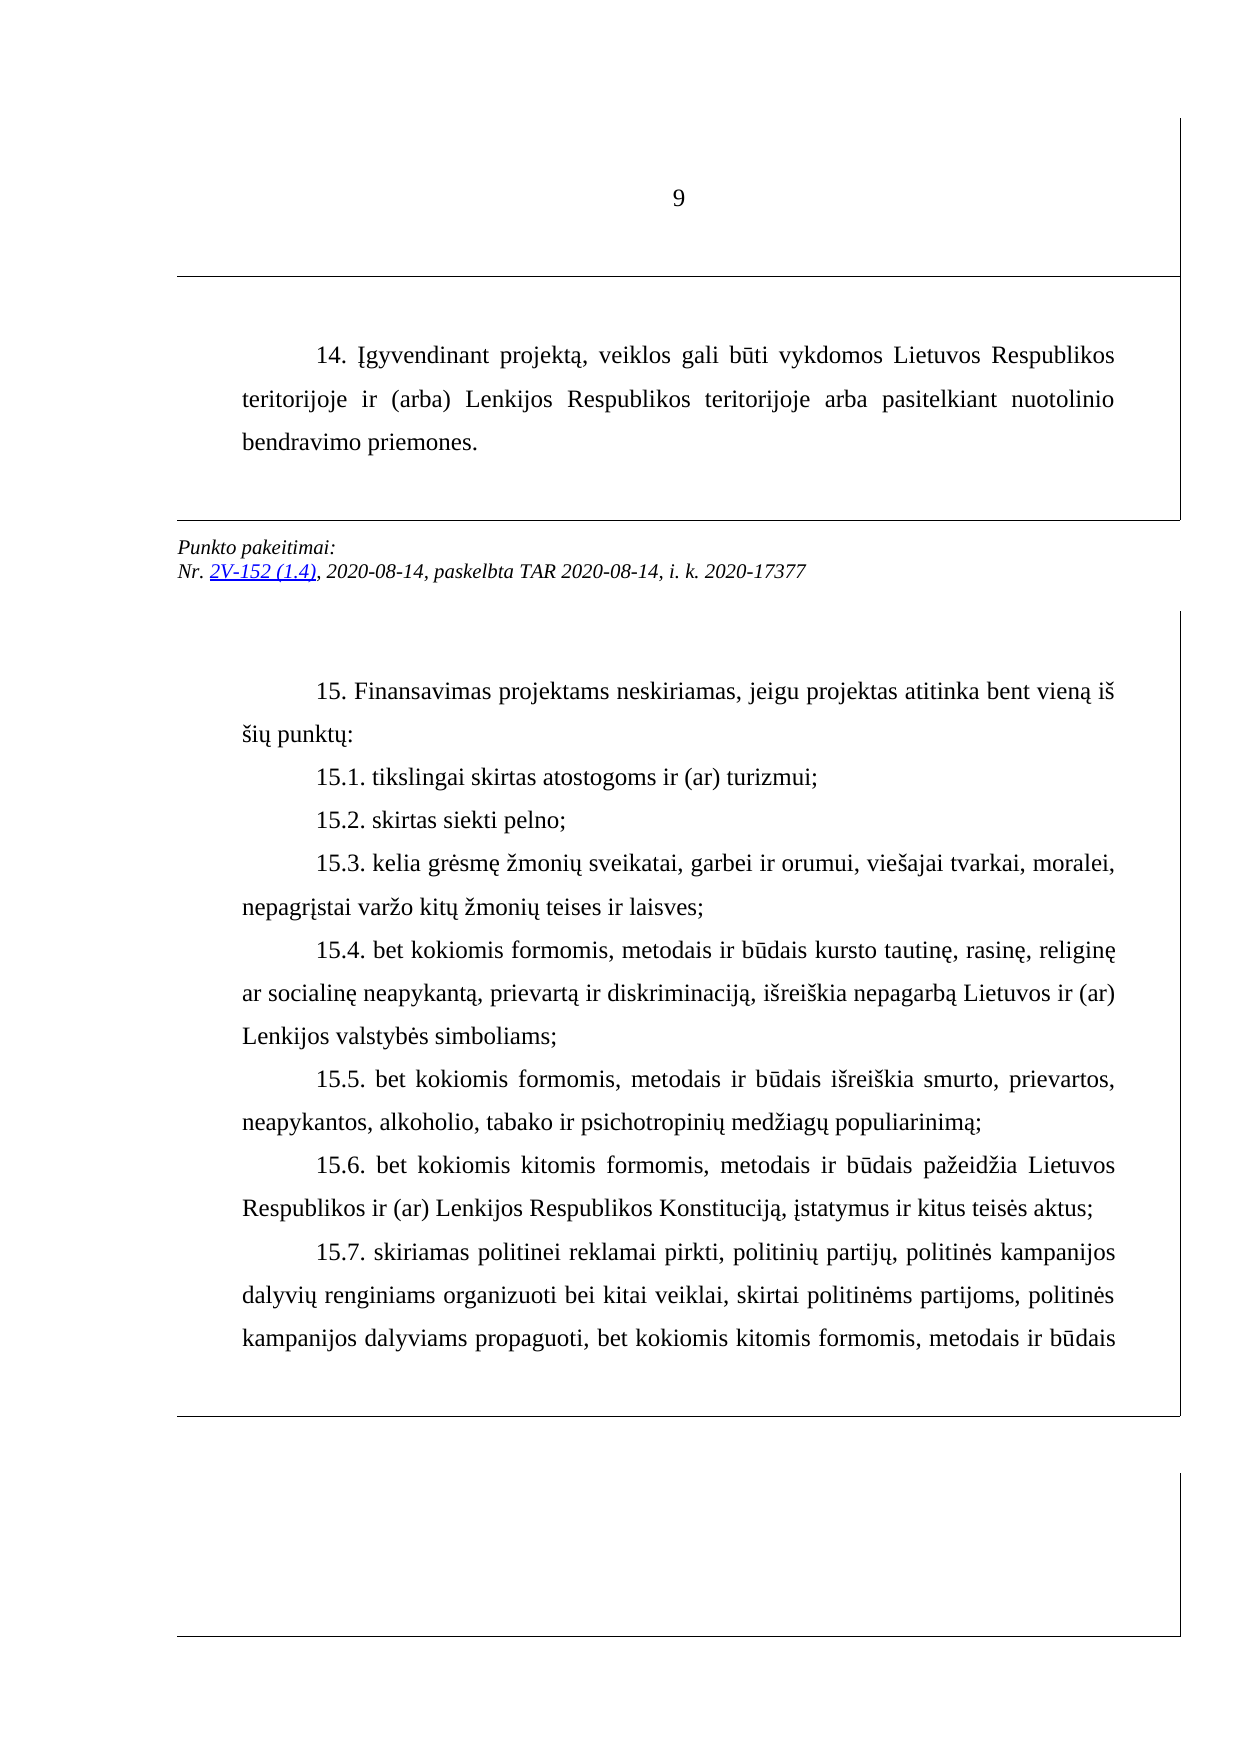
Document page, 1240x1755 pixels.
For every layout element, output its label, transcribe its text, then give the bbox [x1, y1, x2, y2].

text 15.1. tikslingai skirtas atostogoms ir (ar) turizmui; [177, 698, 1180, 741]
text 15.6. bet kokiomis kitomis formomis, metodais ir būdais pažeidžia Lietuvos Respublikos ir (ar) Lenkijos Respublikos Konstituciją, įstatymus ir kitus teisės aktus; [177, 1086, 1180, 1172]
text 15. Finansavimas projektams neskiriamas, jeigu projektas atitinka bent vieną iš šių punktų: [177, 611, 1180, 698]
text 15.5. bet kokiomis formomis, metodais ir būdais išreiškia smurto, prievartos, neapykantos, alkoholio, tabako ir psichotropinių medžiagų populiarinimą; [177, 999, 1180, 1086]
text 14. Įgyvendinant projektą, veiklos gali būti vykdomos Lietuvos Respublikos teritorijoje ir (arba) Lenkijos Respublikos teritorijoje arba pasitelkiant nuotolinio bendravimo priemones. [177, 276, 1180, 520]
text Punkto pakeitimai: [177, 534, 1181, 559]
text 15.2. skirtas siekti pelno; [177, 741, 1180, 784]
text 15.4. bet kokiomis formomis, metodais ir būdais kursto tautinę, rasinę, religinę ar socialinę neapykantą, prievartą ir diskriminaciją, išreiškia nepagarbą Lietuvos ir (ar) Lenkijos valstybės simboliams; [177, 870, 1180, 999]
text Nr. 2V-152 (1.4), 2020-08-14, paskelbta TAR 2020-08-14, i. k. 2020-17377 [177, 559, 1181, 583]
text 15.7. skiriamas politinei reklamai pirkti, politinių partijų, politinės kampanijos dalyvių renginiams organizuoti bei kitai veiklai, skirtai politinėms partijoms, politinės kampanijos dalyviams propaguoti, bet kokiomis kitomis formomis, metodais ir būdais pažeidžia Lietuvos Respublikos ir (ar) Lenkijos Respublikos Konstituciją, įstatymus ir kitus teisės aktus. [177, 1172, 1180, 1416]
text 15.3. kelia grėsmę žmonių sveikatai, garbei ir orumui, viešajai tvarkai, moralei, nepagrįstai varžo kitų žmonių teises ir laisves; [177, 784, 1180, 870]
